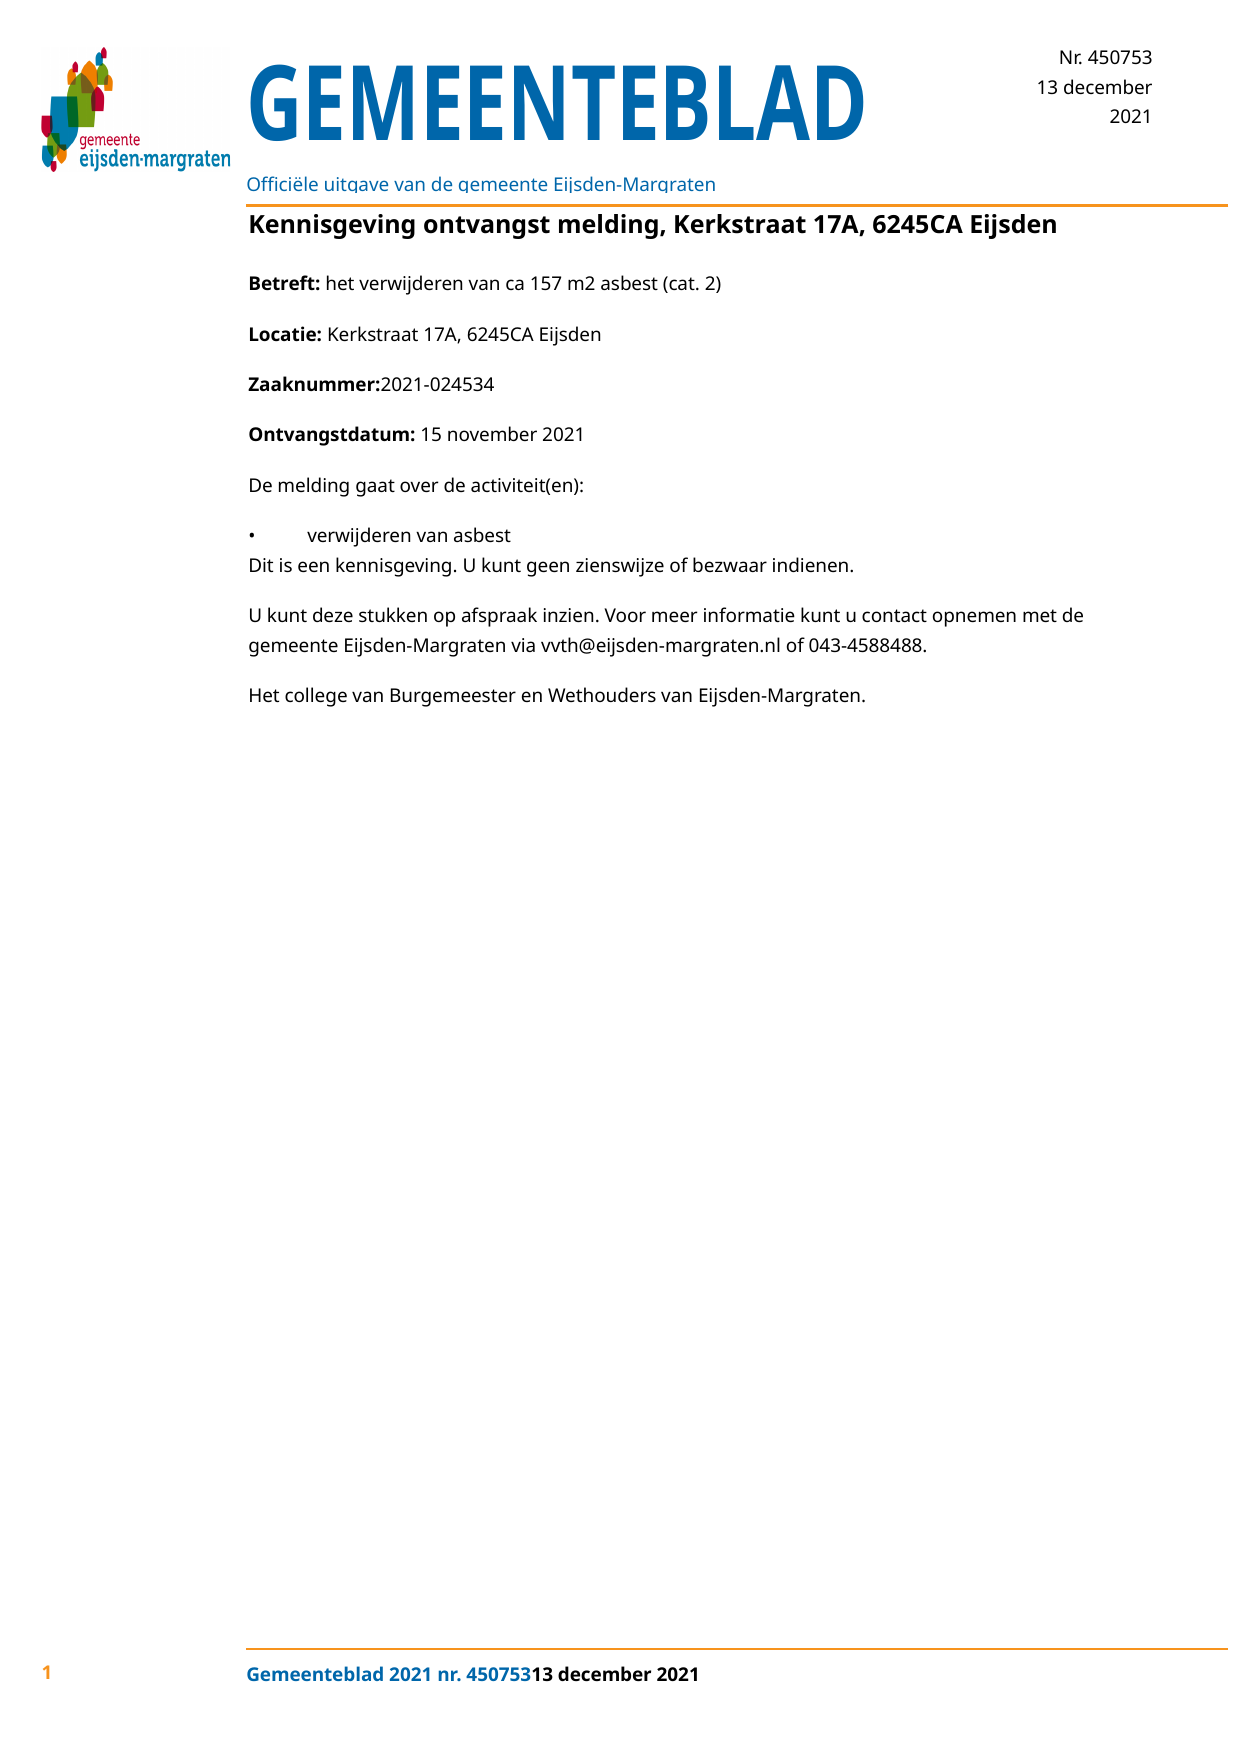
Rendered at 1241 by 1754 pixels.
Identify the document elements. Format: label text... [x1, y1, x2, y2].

text Dit is een kennisgeving. U kunt geen zienswijze of bezwaar indienen. [248, 552, 1152, 578]
text Zaaknummer:2021-024534 [248, 371, 1152, 397]
text Het college van Burgemeester en Wethouders van Eijsden-Margraten. [248, 682, 1152, 708]
text Ontvangstdatum: 15 november 2021 [248, 422, 1152, 447]
picture [41, 47, 231, 172]
text De melding gaat over de activiteit(en): [248, 472, 1152, 498]
text Locatie: Kerkstraat 17A, 6245CA Eijsden [248, 321, 1152, 346]
text Kennisgeving ontvangst melding, Kerkstraat 17A, 6245CA Eijsden [248, 207, 1152, 241]
text Betreft: het verwijderen van ca 157 m2 asbest (cat. 2) [248, 270, 1152, 296]
list verwijderen van asbest [248, 522, 1152, 548]
text U kunt deze stukken op afspraak inzien. Voor meer informatie kunt u contact opnemen met de gemeente Eijsden-Margraten via vvth@eijsden-margraten.nl of 043-4588488. [248, 602, 1152, 658]
